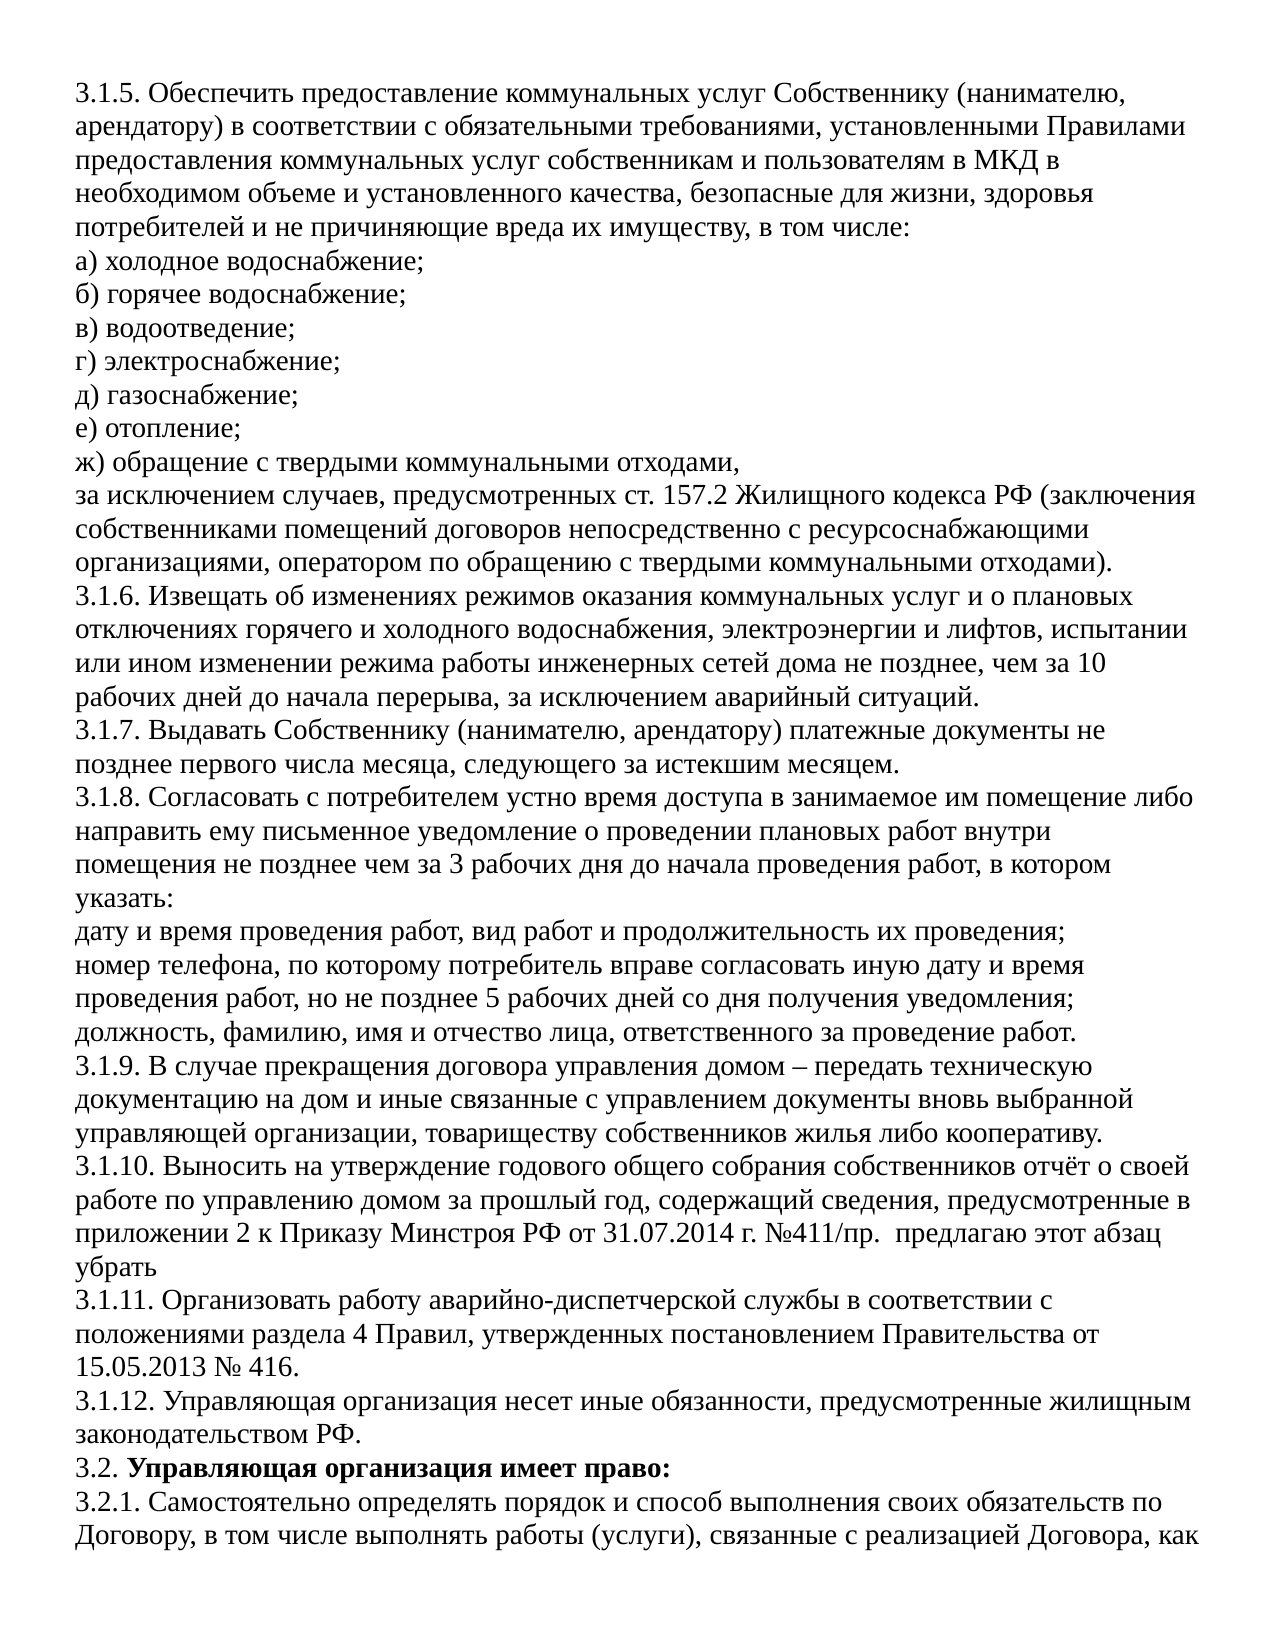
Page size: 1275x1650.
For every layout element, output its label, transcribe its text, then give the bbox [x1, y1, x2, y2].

text 3.1.5. Обеспечить предоставление коммунальных услуг Собственнику (нанимателю, арендатору) в соответствии с обязательными требованиями, установленными Правилами предоставления коммунальных услуг собственникам и пользователям в МКД в необходимом объеме и установленного качества, безопасные для жизни, здоровья потребителей и не причиняющие вреда их имуществу, в том числе: [75, 75, 1200, 243]
text а) холодное водоснабжение; [75, 243, 1200, 276]
text дату и время проведения работ, вид работ и продолжительность их проведения; [75, 913, 1200, 947]
text за исключением случаев, предусмотренных ст. 157.2 Жилищного кодекса РФ (заключения собственниками помещений договоров непосредственно с ресурсоснабжающими организациями, оператором по обращению с твердыми коммунальными отходами). [75, 477, 1200, 578]
text 3.1.9. В случае прекращения договора управления домом – передать техническую документацию на дом и иные связанные с управлением документы вновь выбранной управляющей организации, товариществу собственников жилья либо кооперативу. [75, 1048, 1200, 1148]
text 3.2. Управляющая организация имеет право: [75, 1450, 1200, 1484]
text 3.1.11. Организовать работу аварийно-диспетчерской службы в соответствии с положениями раздела 4 Правил, утвержденных постановлением Правительства от 15.05.2013 № 416. [75, 1282, 1200, 1383]
text 3.2.1. Самостоятельно определять порядок и способ выполнения своих обязательств по Договору, в том числе выполнять работы (услуги), связанные с реализацией Договора, как [75, 1484, 1200, 1551]
text е) отопление; [75, 410, 1200, 444]
text 3.1.12. Управляющая организация несет иные обязанности, предусмотренные жилищным законодательством РФ. [75, 1383, 1200, 1450]
text номер телефона, по которому потребитель вправе согласовать иную дату и время проведения работ, но не позднее 5 рабочих дней со дня получения уведомления; [75, 947, 1200, 1014]
text 3.1.6. Извещать об изменениях режимов оказания коммунальных услуг и о плановых отключениях горячего и холодного водоснабжения, электроэнергии и лифтов, испытании или ином изменении режима работы инженерных сетей дома не позднее, чем за 10 рабочих дней до начала перерыва, за исключением аварийный ситуаций. [75, 578, 1200, 712]
text ж) обращение с твердыми коммунальными отходами, [75, 444, 1200, 477]
text 3.1.10. Выносить на утверждение годового общего собрания собственников отчёт о своей работе по управлению домом за прошлый год, содержащий сведения, предусмотренные в приложении 2 к Приказу Минстроя РФ от 31.07.2014 г. №411/пр. предлагаю этот абзац убрать [75, 1148, 1200, 1282]
text д) газоснабжение; [75, 377, 1200, 410]
text 3.1.8. Согласовать с потребителем устно время доступа в занимаемое им помещение либо направить ему письменное уведомление о проведении плановых работ внутри помещения не позднее чем за 3 рабочих дня до начала проведения работ, в котором указать: [75, 779, 1200, 913]
text в) водоотведение; [75, 310, 1200, 343]
text должность, фамилию, имя и отчество лица, ответственного за проведение работ. [75, 1014, 1200, 1048]
text б) горячее водоснабжение; [75, 276, 1200, 310]
text г) электроснабжение; [75, 343, 1200, 377]
text 3.1.7. Выдавать Собственнику (нанимателю, арендатору) платежные документы не позднее первого числа месяца, следующего за истекшим месяцем. [75, 712, 1200, 779]
